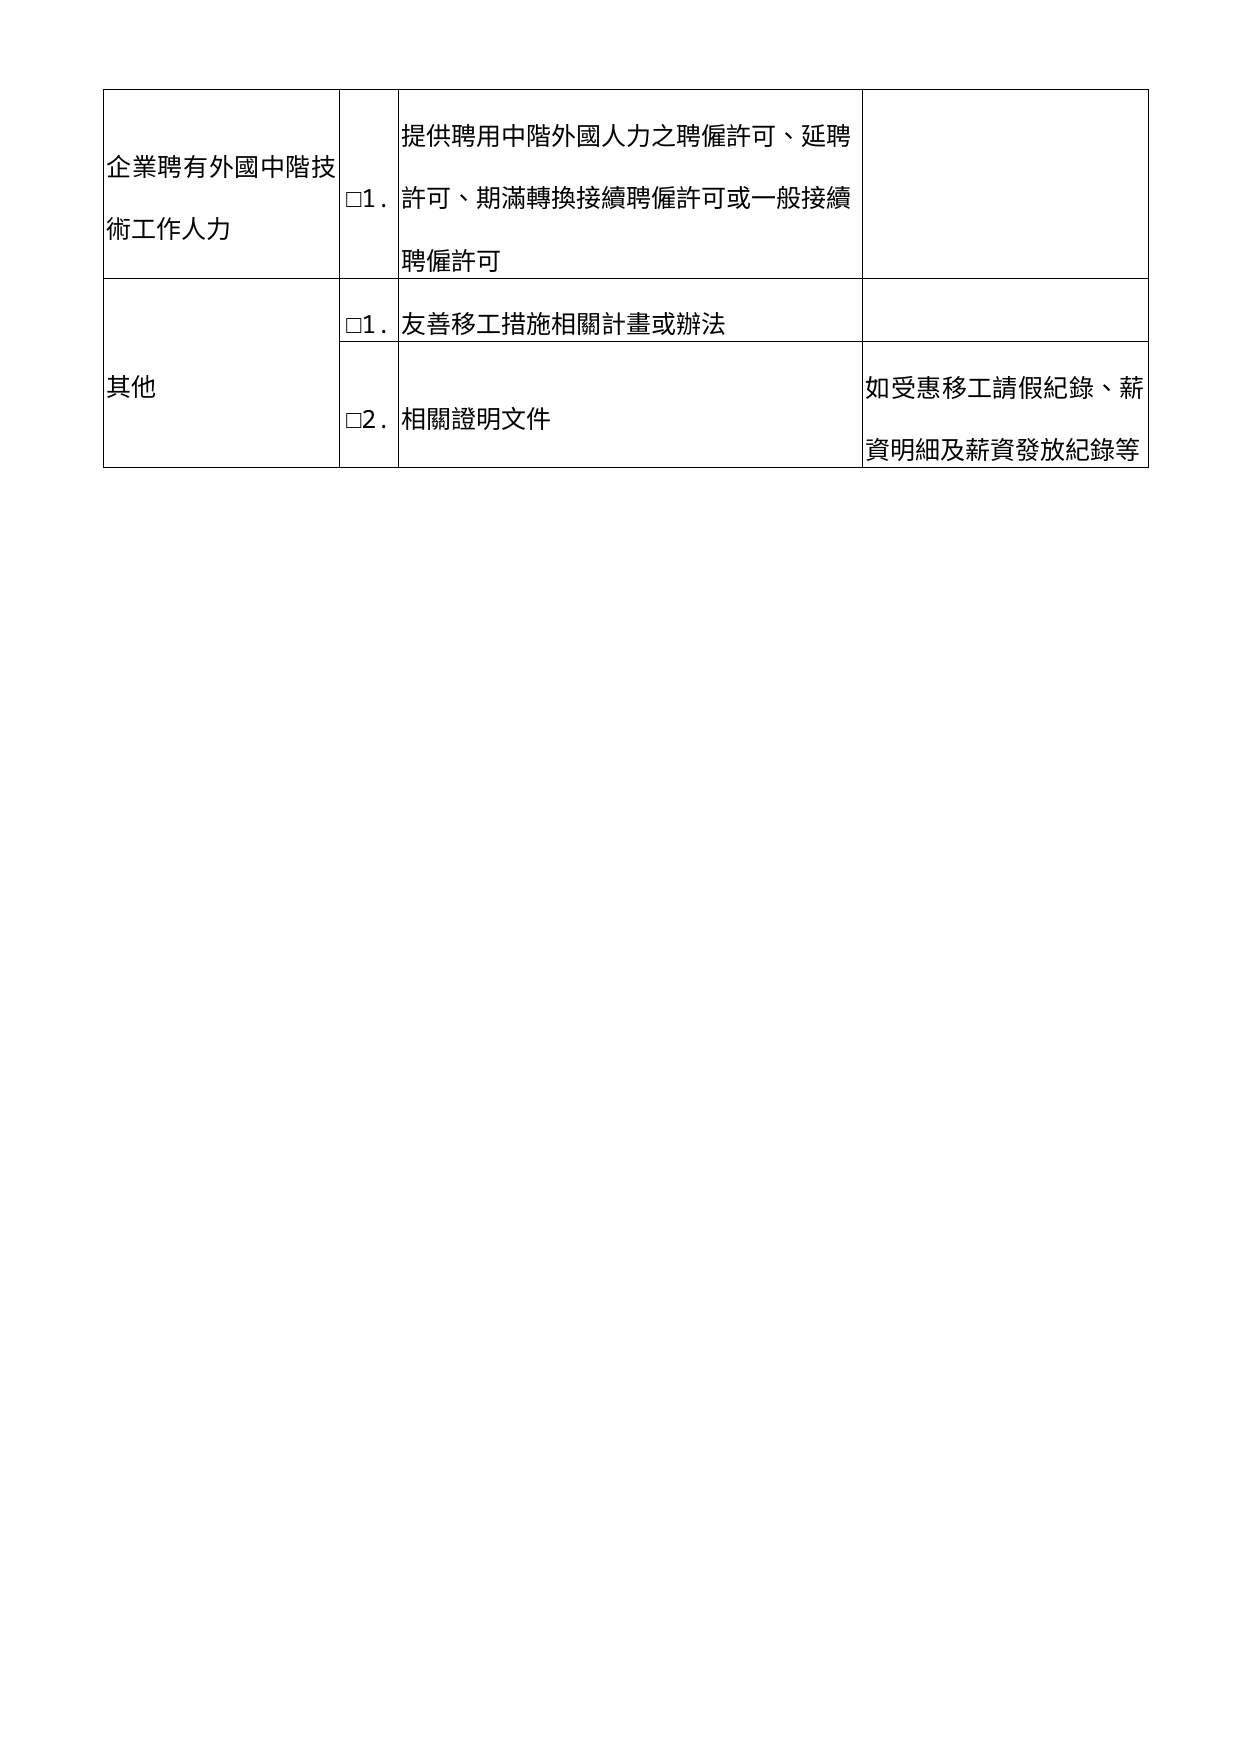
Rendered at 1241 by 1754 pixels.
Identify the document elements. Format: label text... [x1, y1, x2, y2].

table_cell 企業聘有外國中階技術工作人力 [104, 90, 339, 277]
table_cell 其他 [104, 279, 339, 467]
table_cell 友善移工措施相關計畫或辦法 [399, 279, 862, 341]
table_cell [863, 90, 1148, 277]
table_cell 如受惠移工請假紀錄、薪資明細及薪資發放紀錄等 [863, 342, 1148, 467]
table_cell □1. [340, 279, 398, 341]
table_cell □2. [340, 342, 398, 467]
table_cell 相關證明文件 [399, 342, 862, 467]
table_cell □1. [340, 90, 398, 277]
table_cell 提供聘用中階外國人力之聘僱許可、延聘許可、期滿轉換接續聘僱許可或一般接續聘僱許可 [399, 90, 862, 277]
table_cell [863, 279, 1148, 341]
